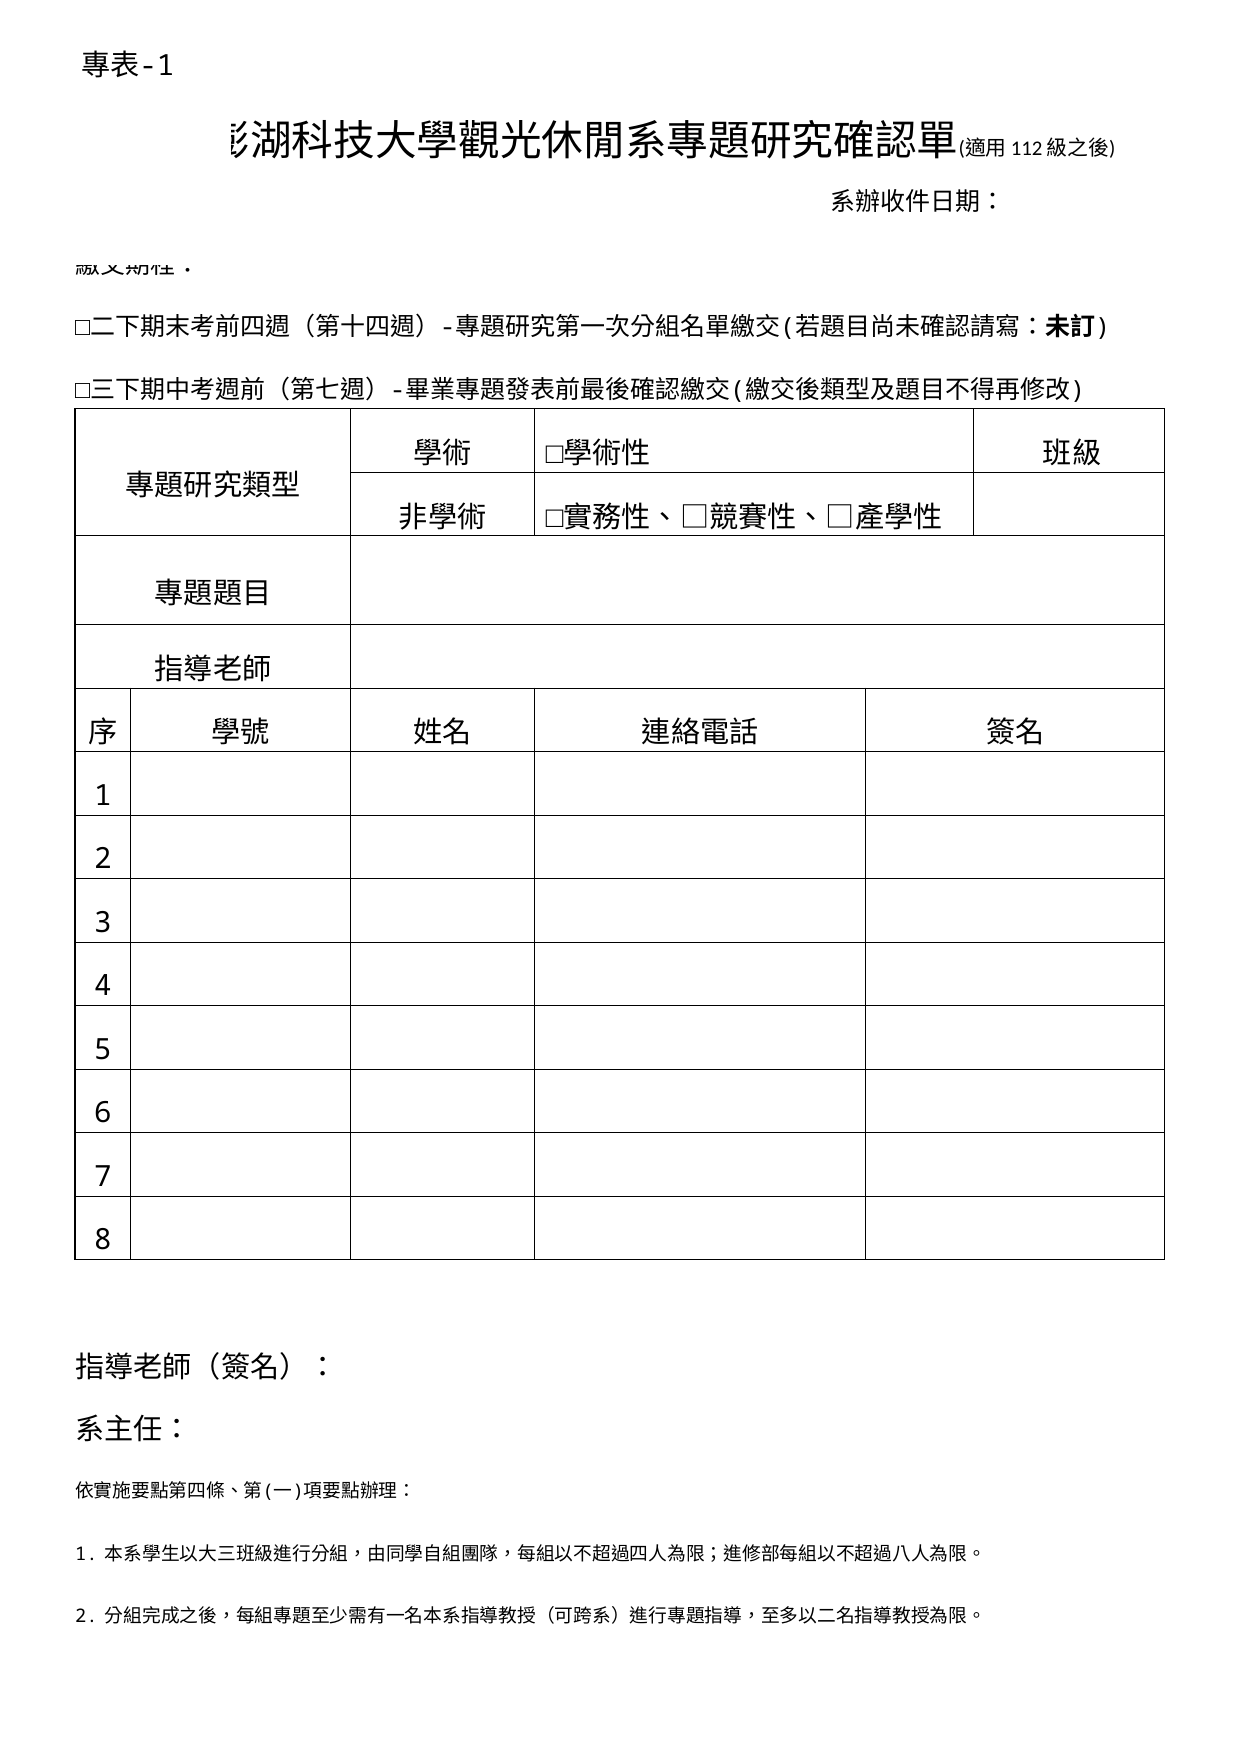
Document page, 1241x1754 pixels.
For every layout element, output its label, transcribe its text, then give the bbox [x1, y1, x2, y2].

table_cell [974, 473, 1164, 535]
table_cell 5 [76, 1006, 130, 1069]
table_cell 非學術 [351, 473, 534, 535]
table_cell [351, 536, 1164, 624]
table_cell [131, 1006, 350, 1069]
table_cell 連絡電話 [535, 689, 865, 751]
table_cell [351, 1197, 534, 1259]
table_cell [131, 816, 350, 878]
table_cell [535, 1070, 865, 1132]
table_cell 7 [76, 1133, 130, 1196]
table_cell [535, 1197, 865, 1259]
table_cell 3 [76, 879, 130, 942]
table_cell 8 [76, 1197, 130, 1259]
table_cell [351, 943, 534, 1005]
table_cell [131, 1197, 350, 1259]
list 分組完成之後，每組專題至少需有一名本系指導教授（可跨系）進行專題指導，至多以二名指導教授為限。 [75, 1573, 1165, 1635]
table_header 專題研究類型 [76, 409, 350, 535]
text 系主任： [75, 1385, 1165, 1448]
table_cell □實務性、□競賽性、□產學性 [535, 473, 973, 535]
table_cell [866, 752, 1164, 814]
text □三下期中考週前（第七週）-畢業專題發表前最後確認繳交(繳交後類型及題目不得再修改) [75, 346, 1165, 408]
table_cell [535, 816, 865, 878]
table_cell [535, 1006, 865, 1069]
table_cell [535, 879, 865, 942]
table_cell [866, 1197, 1164, 1259]
table_cell [131, 752, 350, 814]
table_cell 專題題目 [76, 536, 350, 624]
table_cell [131, 1133, 350, 1196]
table_cell [535, 943, 865, 1005]
table_cell [131, 879, 350, 942]
table_cell 1 [76, 752, 130, 814]
table_cell 2 [76, 816, 130, 878]
table_cell [535, 1133, 865, 1196]
table_cell 學號 [131, 689, 350, 751]
text □二下期末考前四週（第十四週）-專題研究第一次分組名單繳交(若題目尚未確認請寫：未訂) [75, 283, 1165, 346]
text 指導老師（簽名）： [75, 1323, 1165, 1385]
table_cell [535, 752, 865, 814]
table_header □學術性 [535, 409, 973, 472]
text 繳交期程： [75, 221, 1165, 283]
text 國立澎湖科技大學觀光休閒系專題研究確認單(適用112級之後) [66, 34, 1165, 265]
table_cell 6 [76, 1070, 130, 1132]
table_cell [351, 752, 534, 814]
table_cell [866, 943, 1164, 1005]
table_cell [351, 1133, 534, 1196]
table_header 班級 [974, 409, 1164, 472]
text 依實施要點第四條、第(一)項要點辦理： [75, 1448, 1165, 1510]
text 專表-1 [81, 42, 216, 84]
table_cell 指導老師 [76, 625, 350, 687]
table_cell [866, 1006, 1164, 1069]
table_cell [131, 1070, 350, 1132]
table_cell [351, 1006, 534, 1069]
table_cell [866, 1070, 1164, 1132]
table_cell [866, 816, 1164, 878]
list 本系學生以大三班級進行分組，由同學自組團隊，每組以不超過四人為限；進修部每組以不超過八人為限。 [75, 1510, 1165, 1573]
table_cell 序 [76, 689, 130, 751]
table_cell 簽名 [866, 689, 1164, 751]
table_cell [866, 1133, 1164, 1196]
table_cell [866, 879, 1164, 942]
table_cell [351, 816, 534, 878]
table_cell [351, 1070, 534, 1132]
table_cell [351, 879, 534, 942]
text 系辦收件日期： [231, 158, 1005, 221]
table_cell [351, 625, 1164, 687]
table_cell 姓名 [351, 689, 534, 751]
table_cell 4 [76, 943, 130, 1005]
table_header 學術 [351, 409, 534, 472]
table_cell [131, 943, 350, 1005]
